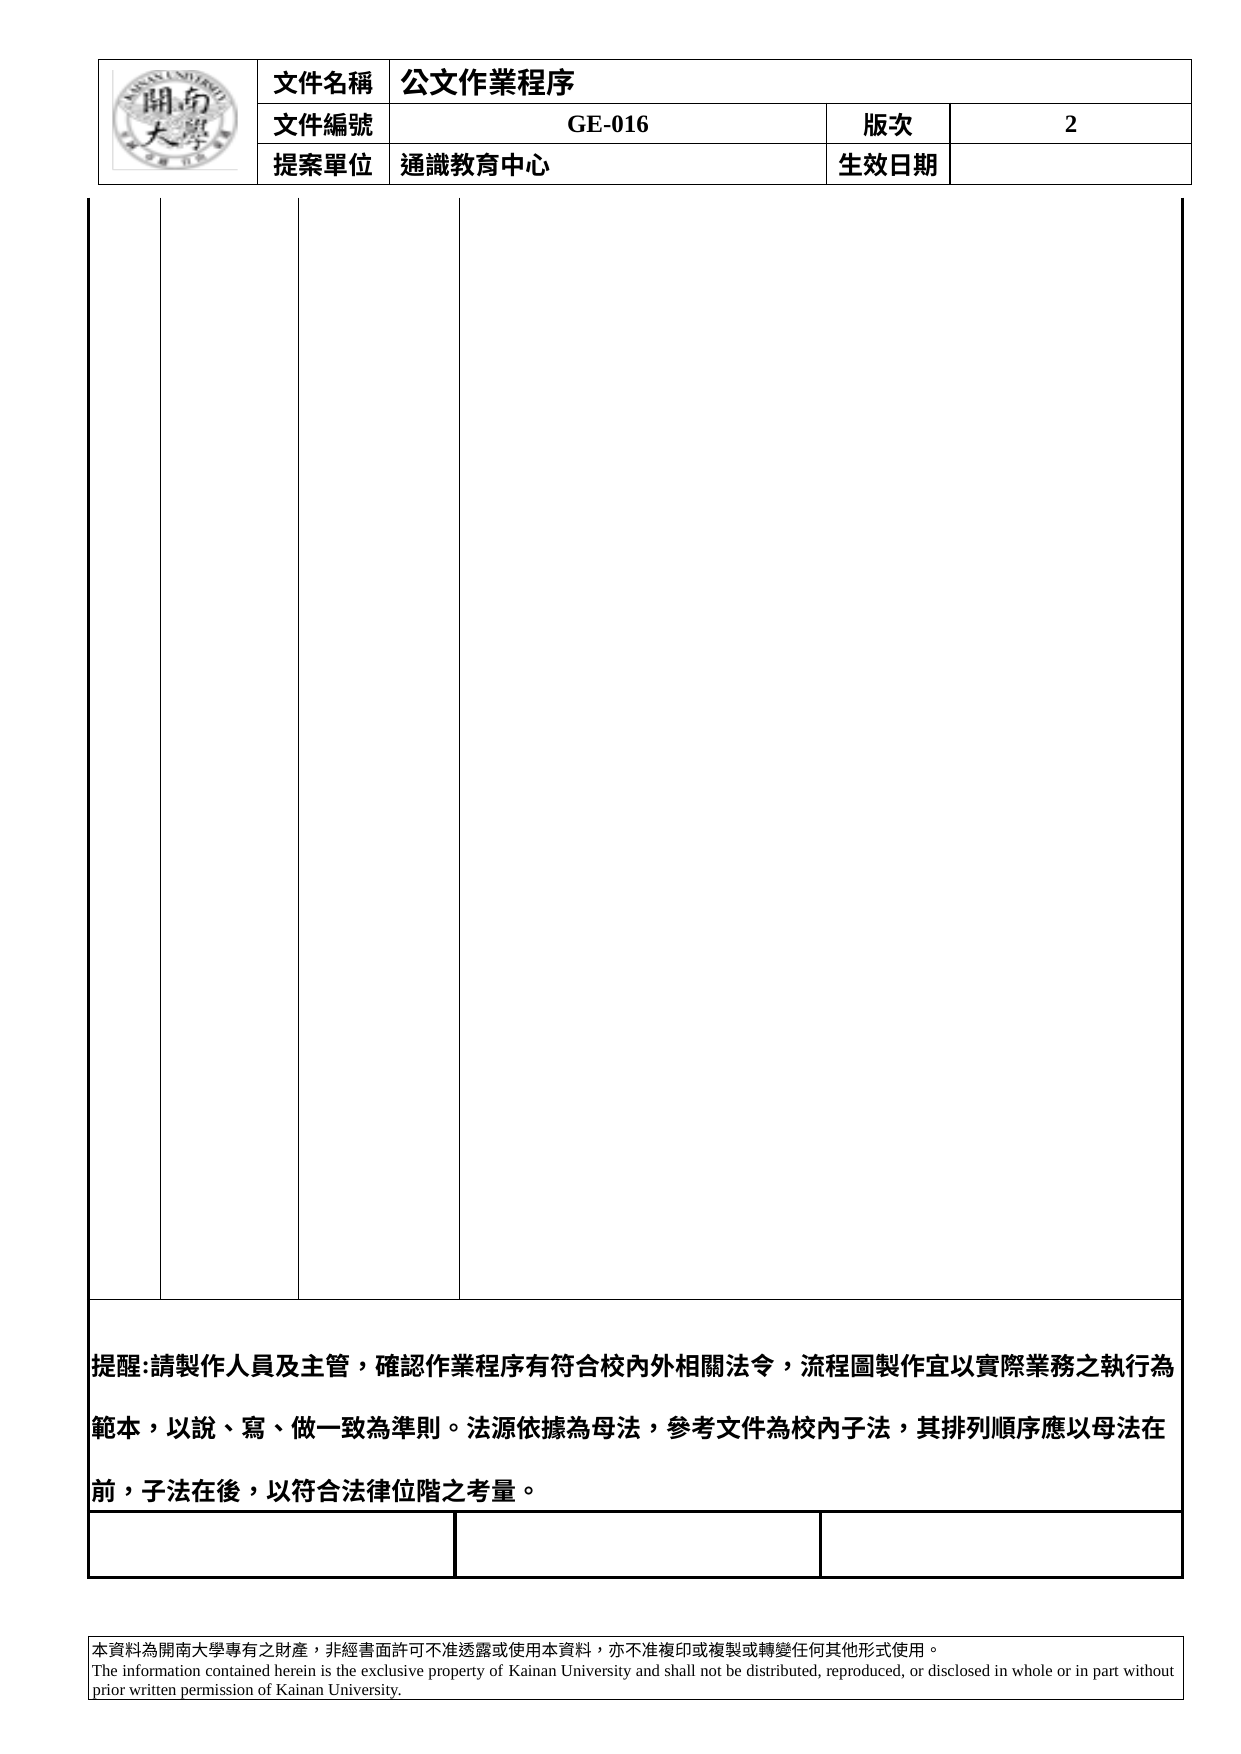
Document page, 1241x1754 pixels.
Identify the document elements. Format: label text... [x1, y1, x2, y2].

table_cell [460, 549, 1181, 635]
table_cell [460, 698, 1181, 799]
table_cell [460, 1135, 1181, 1198]
table_cell [299, 549, 459, 635]
table_cell [460, 323, 1181, 385]
table_cell [460, 198, 1181, 260]
table_cell [460, 1073, 1181, 1135]
table_cell [90, 549, 160, 635]
table_cell [299, 323, 459, 385]
table_cell [460, 1198, 1181, 1299]
table_cell [161, 698, 298, 799]
table_cell [161, 260, 298, 323]
table_cell [460, 885, 1181, 987]
table_cell [161, 323, 298, 385]
table_cell 提醒:請製作人員及主管，確認作業程序有符合校內外相關法令，流程圖製作宜以實際業務之執行為範本，以說、寫、做一致為準則。法源依據為母法，參考文件為校內子法，其排列順序應以母法在前，子法在後，以符合法律位階之考量。 [90, 1300, 1181, 1510]
table_cell 二級主管/內控種子 [457, 1513, 819, 1576]
table_cell [161, 799, 298, 885]
table_cell [299, 198, 459, 260]
table_cell [299, 987, 459, 1073]
table_cell [161, 1135, 298, 1198]
table_cell [299, 1198, 459, 1299]
table_cell [299, 799, 459, 885]
table_cell [299, 260, 459, 323]
table_cell 制作人員 [90, 1513, 453, 1576]
table_cell [460, 635, 1181, 698]
table_cell [460, 385, 1181, 448]
table_cell [90, 260, 160, 323]
table_cell [460, 260, 1181, 323]
table_cell [90, 385, 160, 448]
table_cell [90, 1198, 160, 1299]
table_cell [90, 799, 160, 885]
table_cell [90, 1135, 160, 1198]
table_cell [460, 987, 1181, 1073]
table_cell [161, 635, 298, 698]
table_cell [299, 635, 459, 698]
table_cell [90, 1073, 160, 1135]
table_cell [161, 549, 298, 635]
table_cell [299, 1135, 459, 1198]
table_cell [299, 885, 459, 987]
table_cell [90, 323, 160, 385]
table_cell [460, 799, 1181, 885]
table_cell [299, 698, 459, 799]
table_cell [90, 885, 160, 987]
table_cell [161, 198, 298, 260]
table_cell [90, 635, 160, 698]
table_cell [90, 448, 160, 549]
table_cell [161, 1198, 298, 1299]
table_cell [161, 885, 298, 987]
table_cell [161, 1073, 298, 1135]
table_cell [299, 1073, 459, 1135]
table_cell [161, 448, 298, 549]
table_cell [161, 987, 298, 1073]
table_cell [90, 987, 160, 1073]
table_cell [460, 448, 1181, 549]
table_cell [90, 698, 160, 799]
table_cell [299, 385, 459, 448]
table_cell [299, 448, 459, 549]
table_cell [90, 198, 160, 260]
table_cell [161, 385, 298, 448]
table_cell 單位主管 [822, 1513, 1181, 1576]
